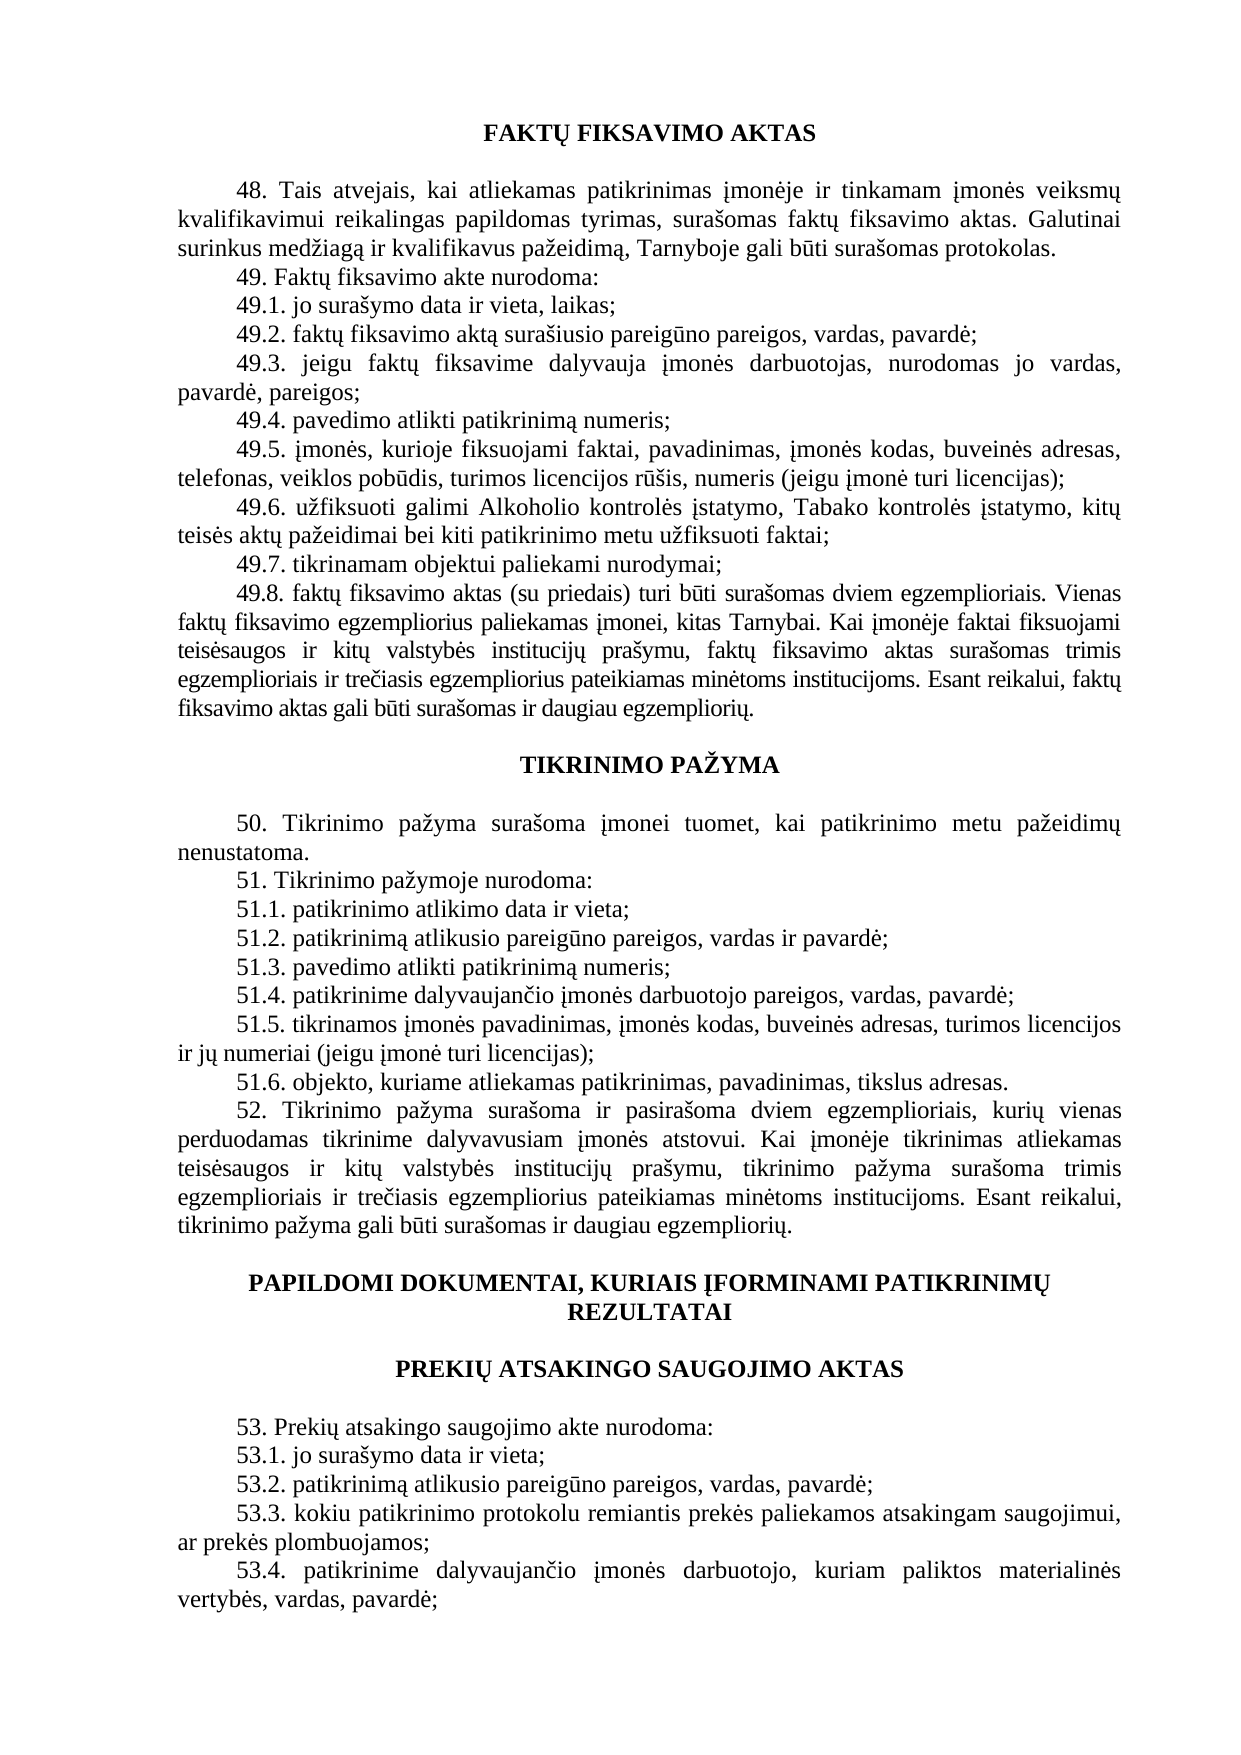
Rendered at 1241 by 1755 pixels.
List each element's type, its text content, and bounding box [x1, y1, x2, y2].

text 51.2. patikrinimą atlikusio pareigūno pareigos, vardas ir pavardė; [177, 923, 1122, 952]
text 51. Tikrinimo pažymoje nurodoma: [177, 866, 1122, 894]
text 51.4. patikrinime dalyvaujančio įmonės darbuotojo pareigos, vardas, pavardė; [177, 981, 1122, 1009]
text 49.4. pavedimo atlikti patikrinimą numeris; [177, 406, 1122, 434]
text TIKRINIMO PAŽYMA [177, 751, 1122, 779]
text 50. Tikrinimo pažyma surašoma įmonei tuomet, kai patikrinimo metu pažeidimų nenustatoma. [177, 808, 1122, 866]
text 51.3. pavedimo atlikti patikrinimą numeris; [177, 952, 1122, 981]
text 52. Tikrinimo pažyma surašoma ir pasirašoma dviem egzemplioriais, kurių vienas perduodamas tikrinime dalyvavusiam įmonės atstovui. Kai įmonėje tikrinimas atliekamas teisėsaugos ir kitų valstybės institucijų prašymu, tikrinimo pažyma surašoma trimis egzemplioriais ir trečiasis egzempliorius pateikiamas minėtoms institucijoms. Esant reikalui, tikrinimo pažyma gali būti surašomas ir daugiau egzempliorių. [177, 1096, 1122, 1239]
text 51.1. patikrinimo atlikimo data ir vieta; [177, 894, 1122, 923]
text 49.2. faktų fiksavimo aktą surašiusio pareigūno pareigos, vardas, pavardė; [177, 319, 1122, 348]
text 49. Faktų fiksavimo akte nurodoma: [177, 262, 1122, 291]
text 53.4. patikrinime dalyvaujančio įmonės darbuotojo, kuriam paliktos materialinės vertybės, vardas, pavardė; [177, 1556, 1122, 1613]
text 49.8. faktų fiksavimo aktas (su priedais) turi būti surašomas dviem egzemplioriais. Vienas faktų fiksavimo egzempliorius paliekamas įmonei, kitas Tarnybai. Kai įmonėje faktai fiksuojami teisėsaugos ir kitų valstybės institucijų prašymu, faktų fiksavimo aktas surašomas trimis egzemplioriais ir trečiasis egzempliorius pateikiamas minėtoms institucijoms. Esant reikalui, faktų fiksavimo aktas gali būti surašomas ir daugiau egzempliorių. [177, 578, 1122, 722]
text 53.3. kokiu patikrinimo protokolu remiantis prekės paliekamos atsakingam saugojimui, ar prekės plombuojamos; [177, 1498, 1122, 1556]
text 49.3. jeigu faktų fiksavime dalyvauja įmonės darbuotojas, nurodomas jo vardas, pavardė, pareigos; [177, 348, 1122, 406]
text 49.7. tikrinamam objektui paliekami nurodymai; [177, 549, 1122, 578]
text 53.1. jo surašymo data ir vieta; [177, 1441, 1122, 1469]
text 51.6. objekto, kuriame atliekamas patikrinimas, pavadinimas, tikslus adresas. [177, 1067, 1122, 1096]
text FAKTŲ FIKSAVIMO AKTAS [177, 118, 1122, 147]
text 48. Tais atvejais, kai atliekamas patikrinimas įmonėje ir tinkamam įmonės veiksmų kvalifikavimui reikalingas papildomas tyrimas, surašomas faktų fiksavimo aktas. Galutinai surinkus medžiagą ir kvalifikavus pažeidimą, Tarnyboje gali būti surašomas protokolas. [177, 176, 1122, 262]
text 49.5. įmonės, kurioje fiksuojami faktai, pavadinimas, įmonės kodas, buveinės adresas, telefonas, veiklos pobūdis, turimos licencijos rūšis, numeris (jeigu įmonė turi licencijas); [177, 434, 1122, 492]
text PREKIŲ ATSAKINGO SAUGOJIMO AKTAS [177, 1354, 1122, 1383]
text 49.6. užfiksuoti galimi Alkoholio kontrolės įstatymo, Tabako kontrolės įstatymo, kitų teisės aktų pažeidimai bei kiti patikrinimo metu užfiksuoti faktai; [177, 492, 1122, 549]
text 51.5. tikrinamos įmonės pavadinimas, įmonės kodas, buveinės adresas, turimos licencijos ir jų numeriai (jeigu įmonė turi licencijas); [177, 1009, 1122, 1067]
text 53. Prekių atsakingo saugojimo akte nurodoma: [177, 1412, 1122, 1441]
text 49.1. jo surašymo data ir vieta, laikas; [177, 291, 1122, 319]
text PAPILDOMI DOKUMENTAI, KURIAIS ĮFORMINAMI PATIKRINIMŲ REZULTATAI [177, 1268, 1122, 1326]
text 53.2. patikrinimą atlikusio pareigūno pareigos, vardas, pavardė; [177, 1469, 1122, 1498]
